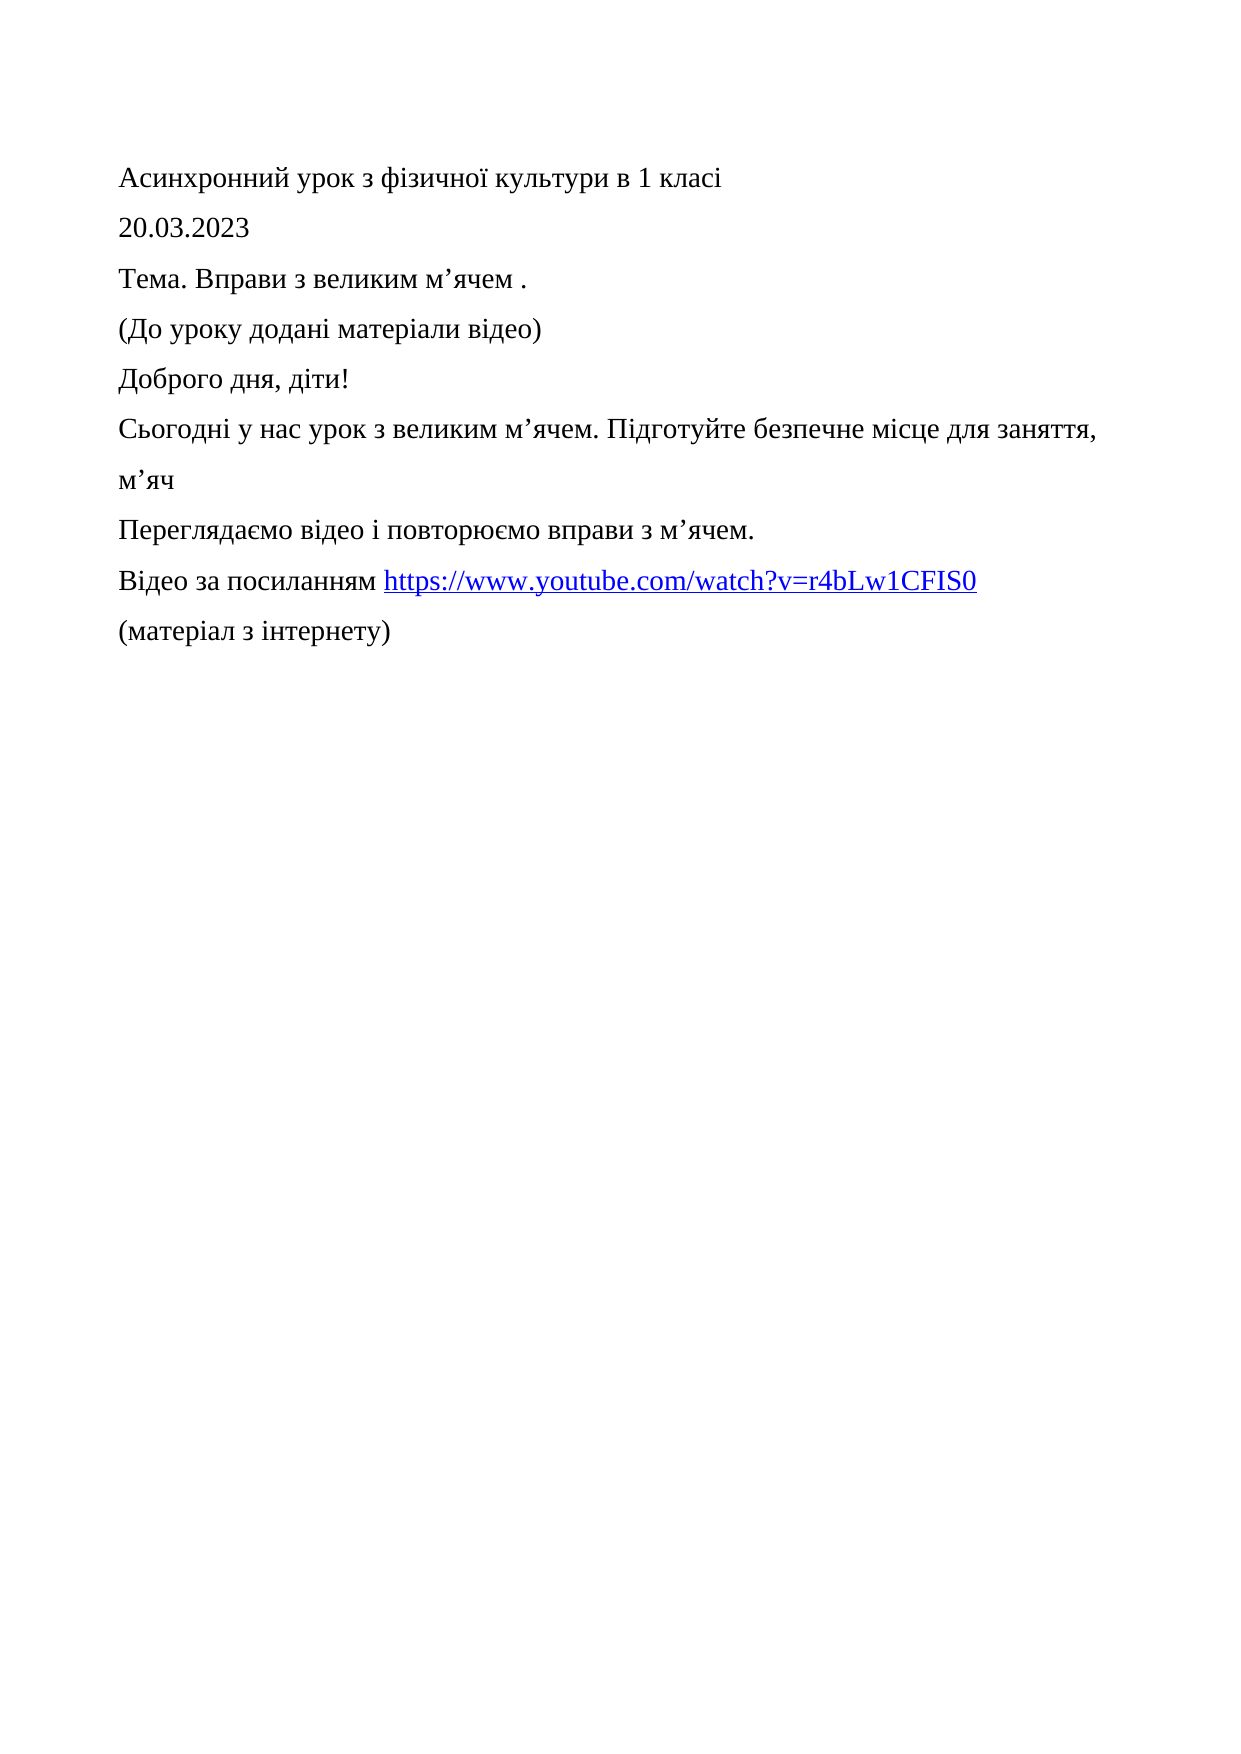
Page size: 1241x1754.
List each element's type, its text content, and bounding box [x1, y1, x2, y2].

text (До уроку додані матеріали відео) [118, 311, 1122, 344]
text 20.03.2023 [118, 210, 1122, 244]
text Доброго дня, діти! [118, 361, 1122, 395]
text Сьогодні у нас урок з великим м’ячем. Підготуйте безпечне місце для заняття, м’яч [118, 412, 1122, 496]
text Відео за посиланням https://www.youtube.com/watch?v=r4bLw1CFIS0 [118, 563, 1122, 596]
text Тема. Вправи з великим м’ячем . [118, 261, 1122, 294]
text Переглядаємо відео і повторюємо вправи з м’ячем. [118, 512, 1122, 546]
text (матеріал з інтернету) [118, 613, 1122, 646]
text Асинхронний урок з фізичної культури в 1 класі [118, 160, 1122, 194]
